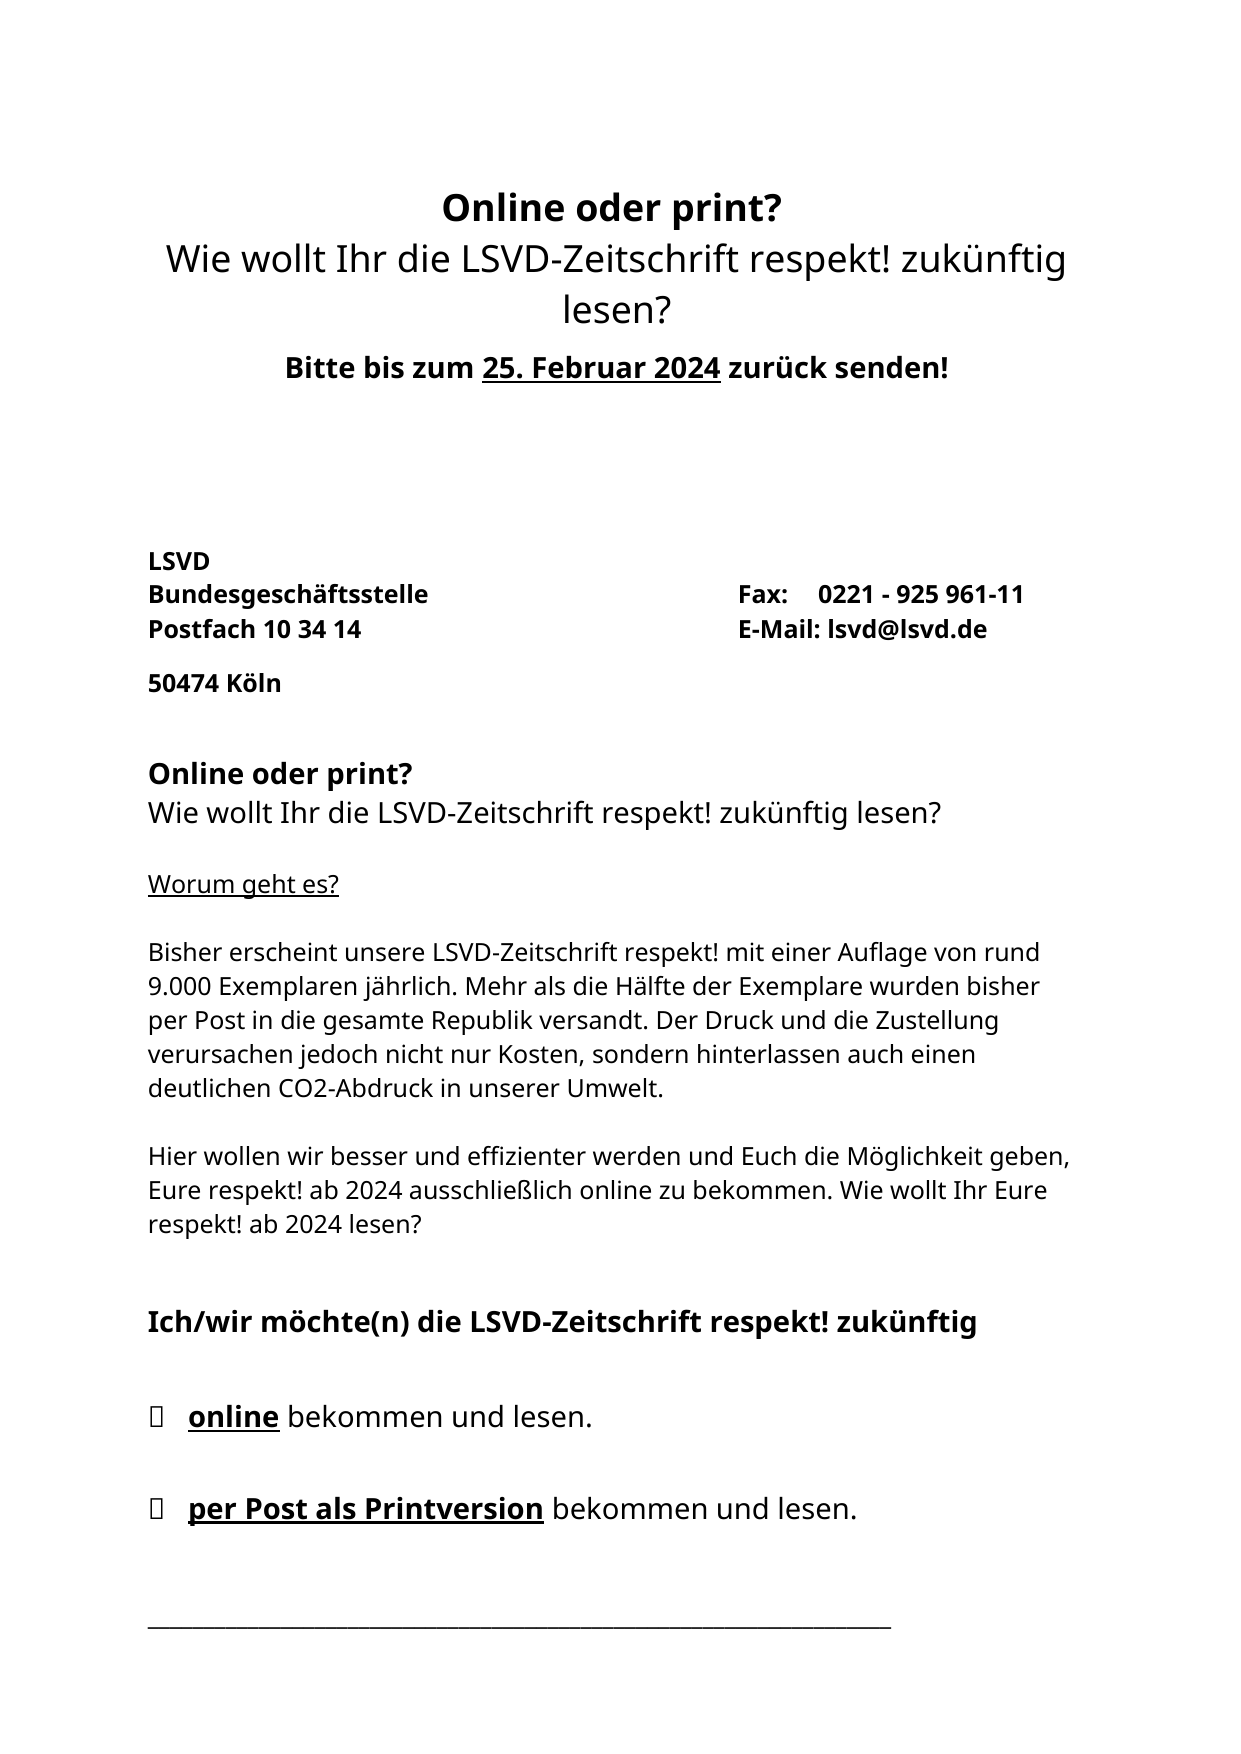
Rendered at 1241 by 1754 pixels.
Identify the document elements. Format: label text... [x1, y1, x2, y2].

text Hier wollen wir besser und effizienter werden und Euch die Möglichkeit geben, Eure respekt! ab 2024 ausschließlich online zu bekommen. Wie wollt Ihr Eure respekt! ab 2024 lesen? [148, 1139, 1086, 1241]
text ___________________________________________________________________ [148, 1602, 1085, 1631]
text LSVD [148, 543, 1085, 577]
text Bitte bis zum 25. Februar 2024 zurück senden! [148, 347, 1085, 387]
text Bisher erscheint unsere LSVD-Zeitschrift respekt! mit einer Auflage von rund 9.000 Exemplaren jährlich. Mehr als die Hälfte der Exemplare wurden bisher per Post in die gesamte Republik versandt. Der Druck und die Zustellung verursachen jedoch nicht nur Kosten, sondern hinterlassen auch einen deutlichen CO2-Abdruck in unserer Umwelt. [148, 934, 1086, 1105]
subtitle Postfach 10 34 14 E-Mail: lsvd@lsvd.de [148, 611, 1085, 645]
text  per Post als Printversion bekommen und lesen. [148, 1488, 1085, 1528]
text Wie wollt Ihr die LSVD-Zeitschrift respekt! zukünftig lesen? [148, 233, 1086, 335]
text  online bekommen und lesen. [148, 1397, 1085, 1436]
text Worum geht es? [148, 866, 1086, 900]
text Bundesgeschäftsstelle Fax: 0221 - 925 961-11 [148, 577, 1085, 611]
text Ich/wir möchte(n) die LSVD-Zeitschrift respekt! zukünftig [148, 1309, 1085, 1338]
text Online oder print? [148, 753, 1086, 793]
text 50474 Köln [148, 666, 1085, 700]
text Wie wollt Ihr die LSVD-Zeitschrift respekt! zukünftig lesen? [148, 793, 1086, 832]
text Online oder print? [148, 182, 1086, 233]
